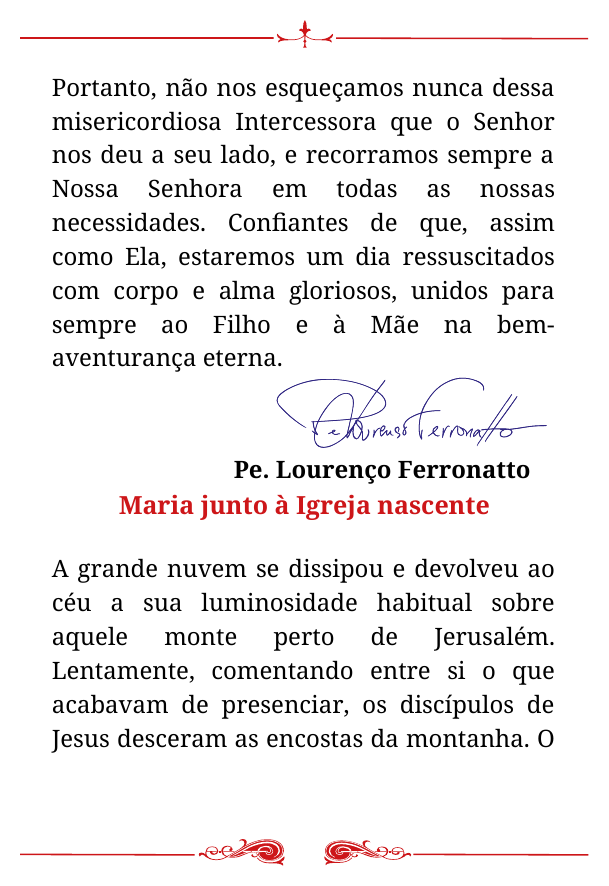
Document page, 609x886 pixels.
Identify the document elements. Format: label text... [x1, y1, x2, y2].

text A grande nuvem se dissipou e devolveu ao céu a sua luminosidade habitual sobre aquele monte perto de Jerusalém. Lentamente, comentando entre si o que acabavam de presenciar, os discípulos de Jesus desceram as encostas da montanha. O [52, 552, 555, 754]
text Pe. Lourenço Ferronatto [53, 453, 531, 486]
subtitle Maria junto à Igreja nascente [53, 488, 555, 522]
text Portanto, não nos esqueçamos nunca dessa misericordiosa Intercessora que o Senhor nos deu a seu lado, e recorramos sempre a Nossa Senhora em todas as nossas necessidades. Confiantes de que, assim como Ela, estaremos um dia ressuscitados com corpo e alma gloriosos, unidos para sempre ao Filho e à Mãe na bem-aventurança eterna. [52, 70, 555, 374]
